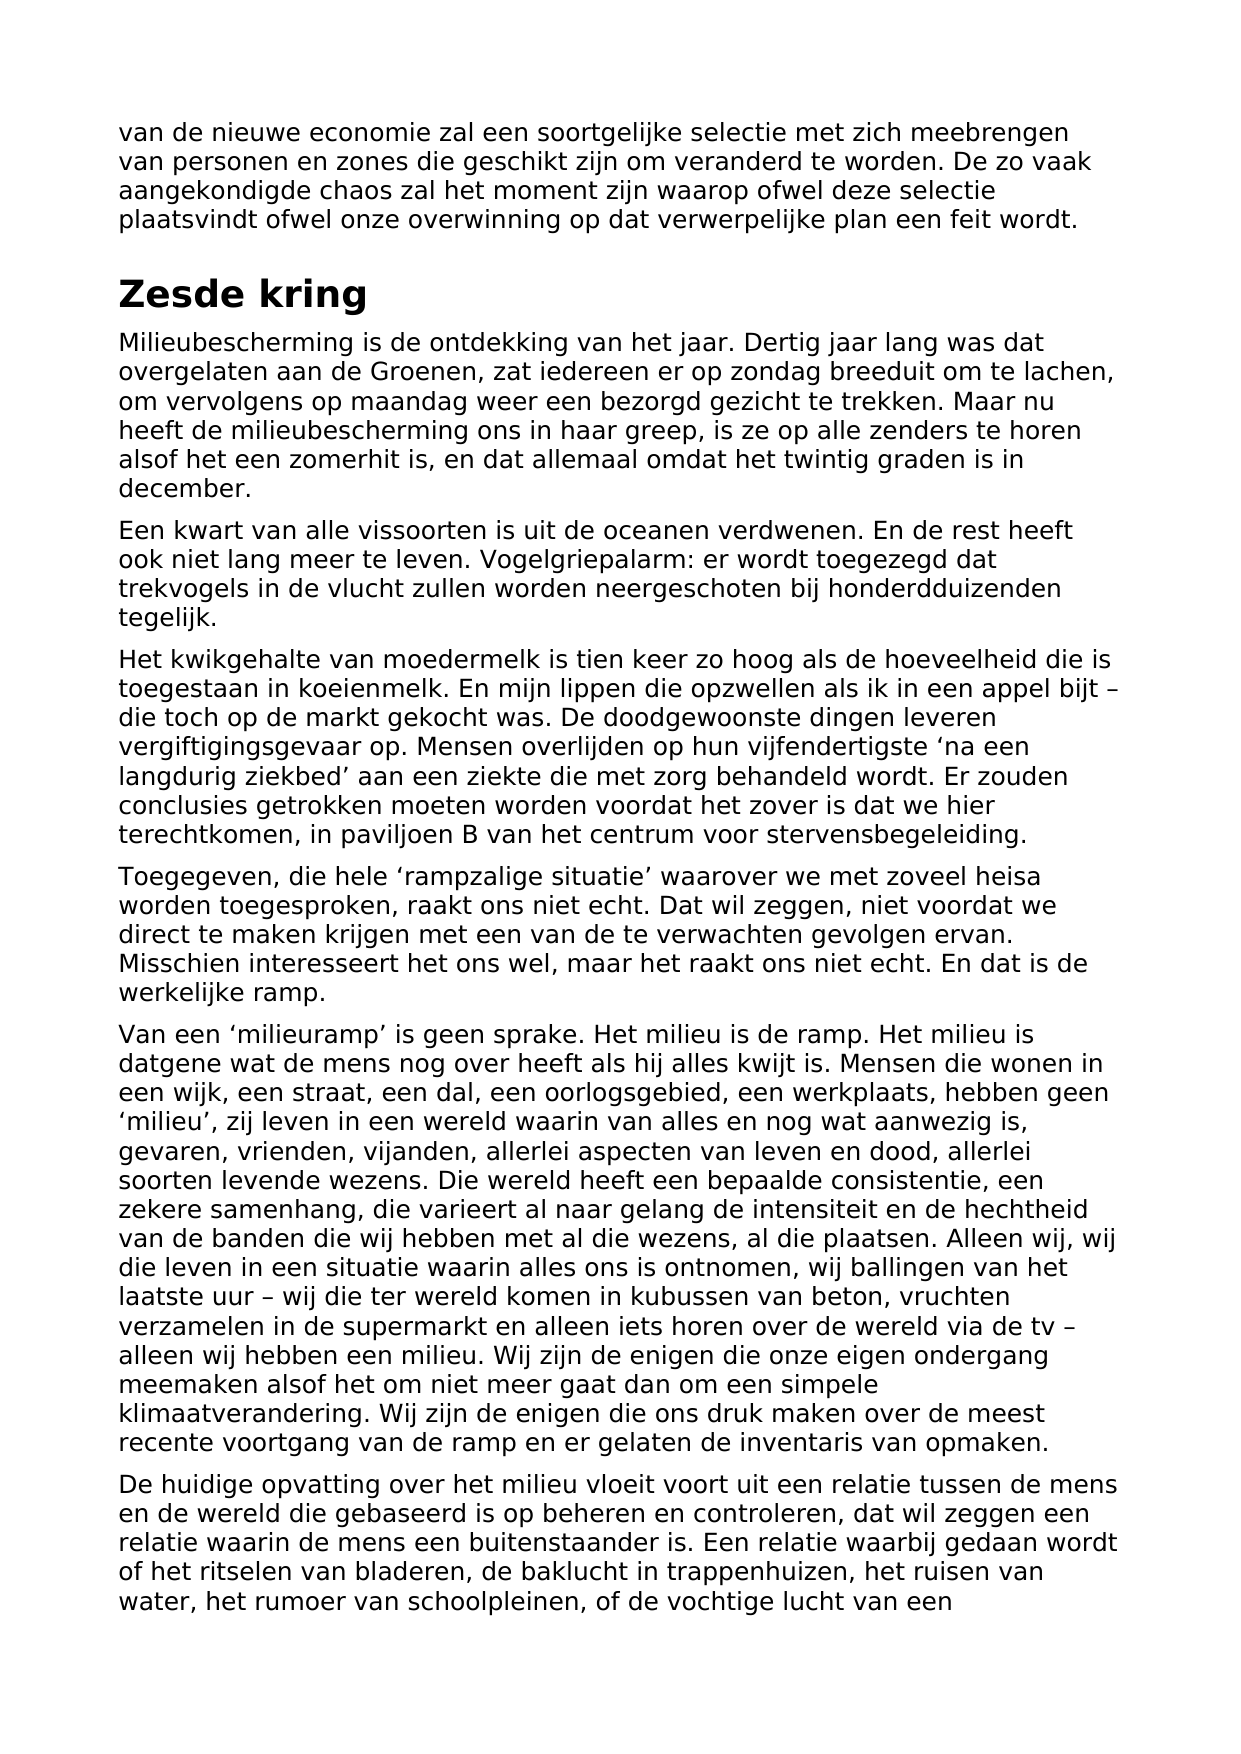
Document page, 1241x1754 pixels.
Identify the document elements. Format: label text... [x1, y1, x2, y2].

text Het kwikgehalte van moedermelk is tien keer zo hoog als de hoeveelheid die is toegestaan in koeienmelk. En mijn lippen die opzwellen als ik in een appel bijt – die toch op de markt gekocht was. De doodgewoonste dingen leveren vergiftigingsgevaar op. Mensen overlijden op hun vijfendertigste ‘na een langdurig ziekbed’ aan een ziekte die met zorg behandeld wordt. Er zouden conclusies getrokken moeten worden voordat het zover is dat we hier terechtkomen, in paviljoen B van het centrum voor stervensbegeleiding. [118, 645, 1122, 849]
text Milieubescherming is de ontdekking van het jaar. Dertig jaar lang was dat overgelaten aan de Groenen, zat iedereen er op zondag breeduit om te lachen, om vervolgens op maandag weer een bezorgd gezicht te trekken. Maar nu heeft de milieubescherming ons in haar greep, is ze op alle zenders te horen alsof het een zomerhit is, en dat allemaal omdat het twintig graden is in december. [118, 328, 1122, 503]
text Toegegeven, die hele ‘rampzalige situatie’ waarover we met zoveel heisa worden toegesproken, raakt ons niet echt. Dat wil zeggen, niet voordat we direct te maken krijgen met een van de te verwachten gevolgen ervan. Misschien interesseert het ons wel, maar het raakt ons niet echt. En dat is de werkelijke ramp. [118, 862, 1122, 1008]
text Een kwart van alle vissoorten is uit de oceanen verdwenen. En de rest heeft ook niet lang meer te leven. Vogelgriepalarm: er wordt toegezegd dat trekvogels in de vlucht zullen worden neergeschoten bij honderdduizenden tegelijk. [118, 516, 1122, 633]
text De huidige opvatting over het milieu vloeit voort uit een relatie tussen de mens en de wereld die gebaseerd is op beheren en controleren, dat wil zeggen een relatie waarin de mens een buitenstaander is. Een relatie waarbij gedaan wordt of het ritselen van bladeren, de baklucht in trappenhuizen, het ruisen van water, het rumoer van schoolpleinen, of de vochtige lucht van een [118, 1470, 1122, 1616]
text Van een ‘milieuramp’ is geen sprake. Het milieu is de ramp. Het milieu is datgene wat de mens nog over heeft als hij alles kwijt is. Mensen die wonen in een wijk, een straat, een dal, een oorlogsgebied, een werkplaats, hebben geen ‘milieu’, zij leven in een wereld waarin van alles en nog wat aanwezig is, gevaren, vrienden, vijanden, allerlei aspecten van leven en dood, allerlei soorten levende wezens. Die wereld heeft een bepaalde consistentie, een zekere samenhang, die varieert al naar gelang de intensiteit en de hechtheid van de banden die wij hebben met al die wezens, al die plaatsen. Alleen wij, wij die leven in een situatie waarin alles ons is ontnomen, wij ballingen van het laatste uur – wij die ter wereld komen in kubussen van beton, vruchten verzamelen in de supermarkt en alleen iets horen over de wereld via de tv – alleen wij hebben een milieu. Wij zijn de enigen die onze eigen ondergang meemaken alsof het om niet meer gaat dan om een simpele klimaatverandering. Wij zijn de enigen die ons druk maken over de meest recente voortgang van de ramp en er gelaten de inventaris van opmaken. [118, 1020, 1122, 1458]
text van de nieuwe economie zal een soortgelijke selectie met zich meebrengen van personen en zones die geschikt zijn om veranderd te worden. De zo vaak aangekondigde chaos zal het moment zijn waarop ofwel deze selectie plaatsvindt ofwel onze overwinning op dat verwerpelijke plan een feit wordt. [118, 118, 1122, 235]
subtitle Zesde kring [118, 272, 1122, 316]
